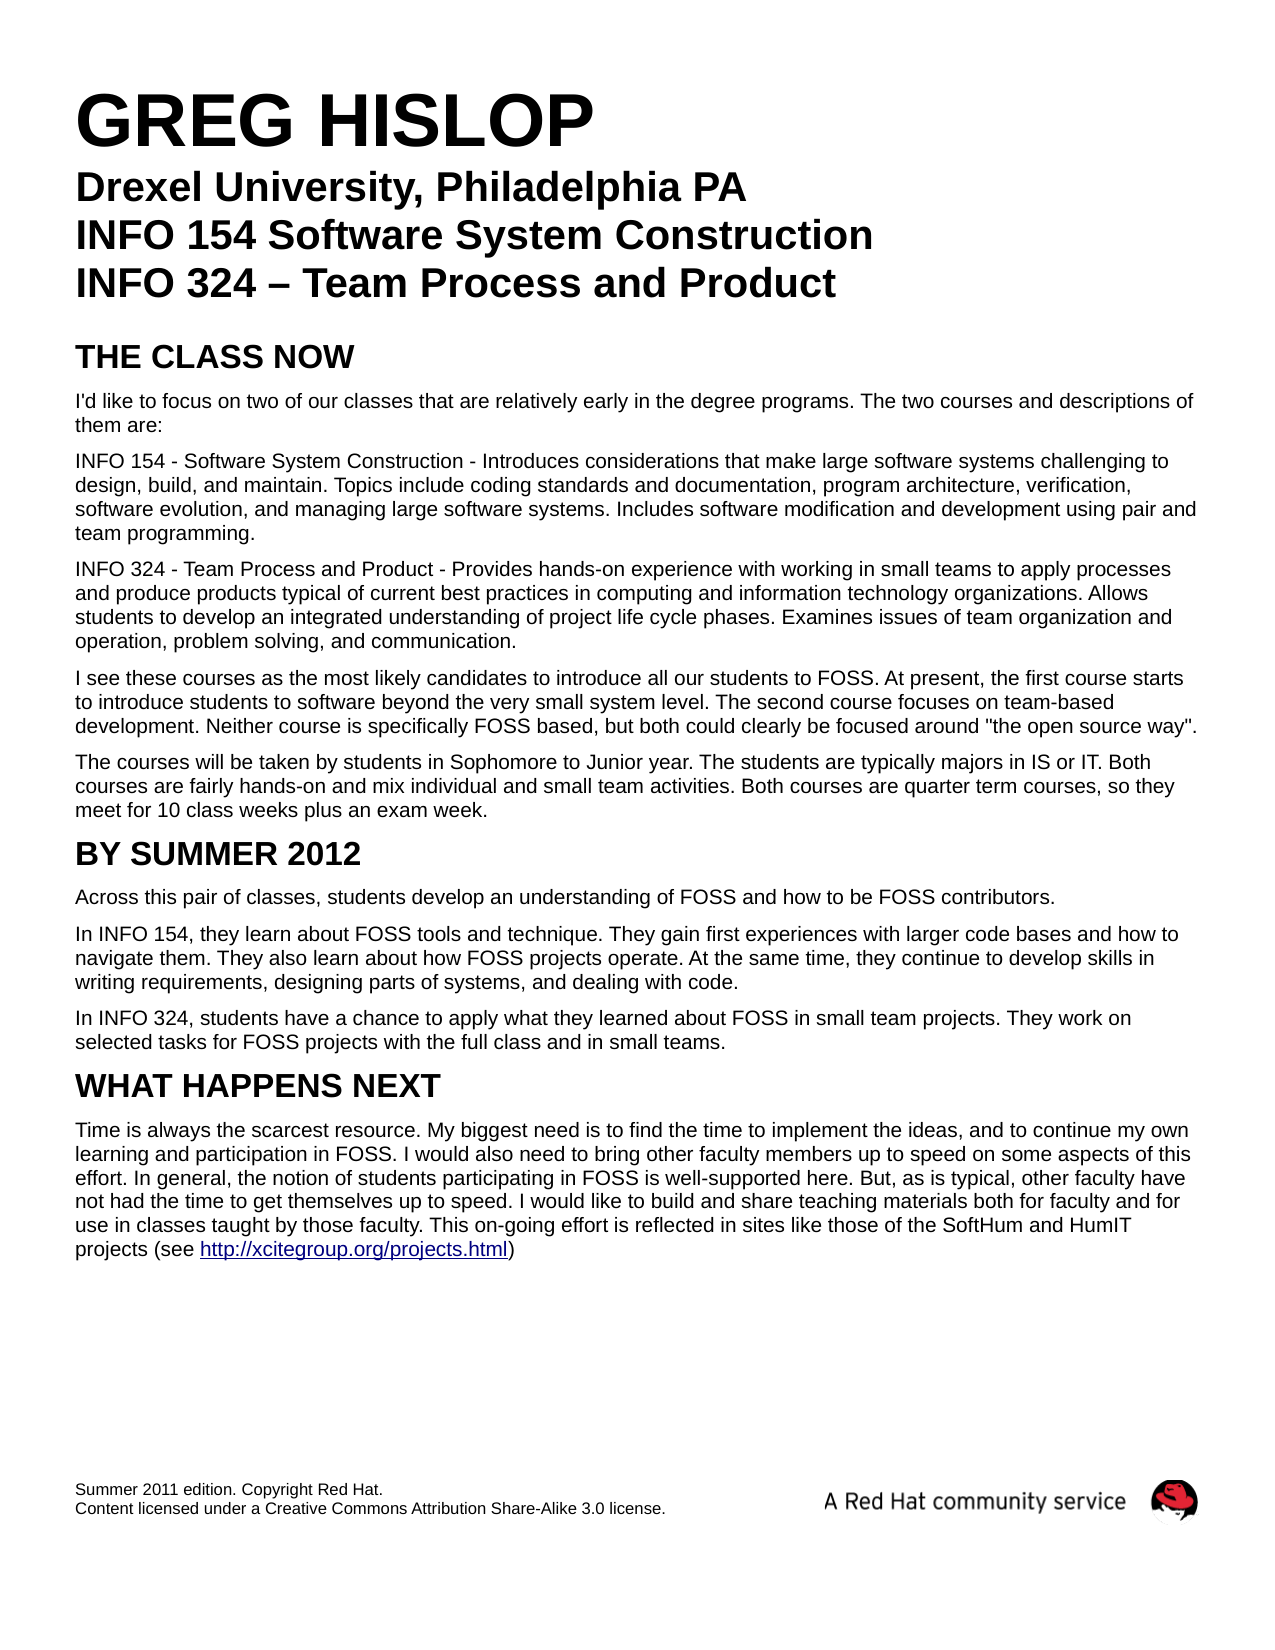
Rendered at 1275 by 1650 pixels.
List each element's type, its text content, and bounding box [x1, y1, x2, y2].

text Across this pair of classes, students develop an understanding of FOSS and how to be FOSS contributors. [75, 885, 1200, 909]
text In INFO 154, they learn about FOSS tools and technique. They gain first experiences with larger code bases and how to navigate them. They also learn about how FOSS projects operate. At the same time, they continue to develop skills in writing requirements, designing parts of systems, and dealing with code. [75, 922, 1200, 993]
text I see these courses as the most likely candidates to introduce all our students to FOSS. At present, the first course starts to introduce students to software beyond the very small system level. The second course focuses on team-based development. Neither course is specifically FOSS based, but both could clearly be focused around "the open source way". [75, 666, 1200, 737]
text In INFO 324, students have a chance to apply what they learned about FOSS in small team projects. They work on selected tasks for FOSS projects with the full class and in small teams. [75, 1006, 1200, 1054]
text INFO 154 - Software System Construction - Introduces considerations that make large software systems challenging to design, build, and maintain. Topics include coding standards and documentation, program architecture, verification, software evolution, and managing large software systems. Includes software modification and development using pair and team programming. [75, 449, 1200, 545]
text I'd like to focus on two of our classes that are relatively early in the degree programs. The two courses and descriptions of them are: [75, 388, 1200, 436]
text INFO 324 - Team Process and Product - Provides hands-on experience with working in small teams to apply processes and produce products typical of current best practices in computing and information technology organizations. Allows students to develop an integrated understanding of project life cycle phases. Examines issues of team organization and operation, problem solving, and communication. [75, 557, 1200, 653]
text The courses will be taken by students in Sophomore to Junior year. The students are typically majors in IS or IT. Both courses are fairly hands-on and mix individual and small team activities. Both courses are quarter term courses, so they meet for 10 class weeks plus an exam week. [75, 750, 1200, 822]
text BY SUMMER 2012 [75, 834, 1200, 873]
picture [824, 1480, 1200, 1528]
text THE CLASS NOW [75, 337, 1200, 376]
text Time is always the scarcest resource. My biggest need is to find the time to implement the ideas, and to continue my own learning and participation in FOSS. I would also need to bring other faculty members up to speed on some aspects of this effort. In general, the notion of students participating in FOSS is well-supported here. But, as is typical, other faculty have not had the time to get themselves up to speed. I would like to build and share teaching materials both for faculty and for use in classes taught by those faculty. This on-going effort is reflected in sites like those of the SoftHum and HumIT projects (see http://xcitegroup.org/projects.html) [75, 1117, 1200, 1261]
text WHAT HAPPENS NEXT [75, 1066, 1200, 1105]
